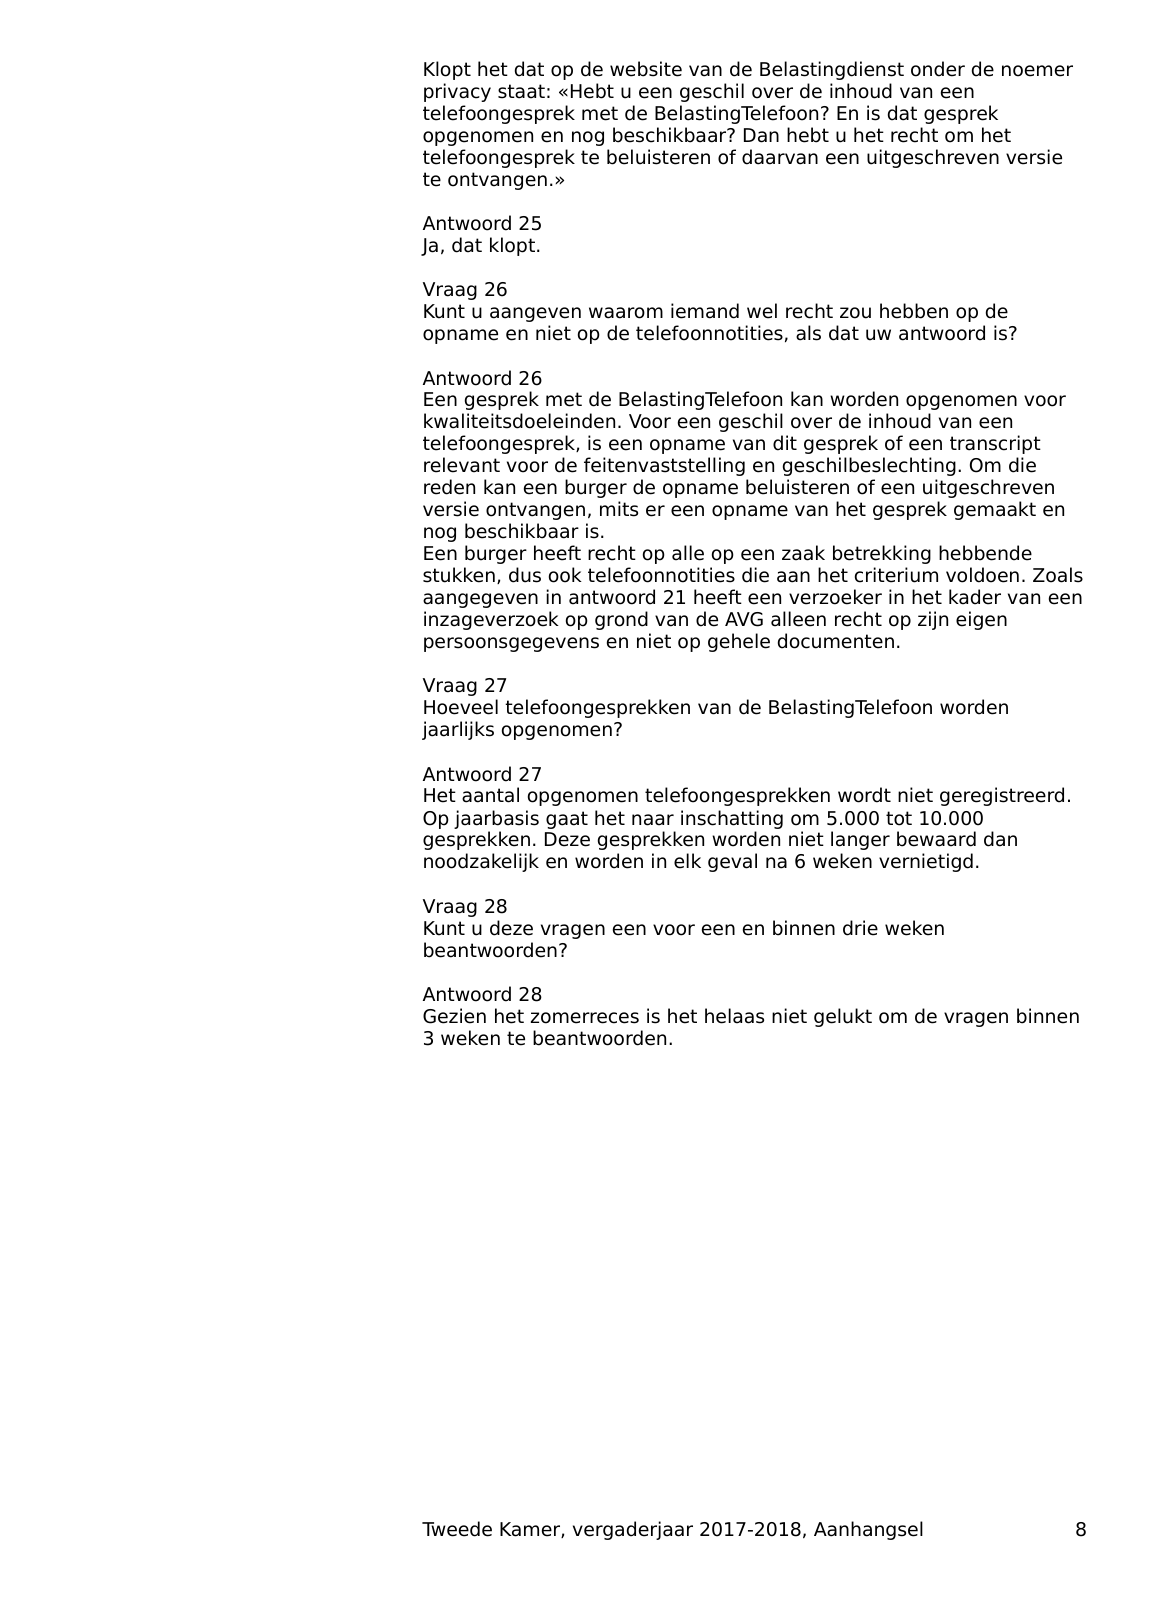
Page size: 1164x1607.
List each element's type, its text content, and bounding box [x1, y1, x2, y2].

text Een gesprek met de BelastingTelefoon kan worden opgenomen voor kwaliteitsdoeleinden. Voor een geschil over de inhoud van een telefoongesprek, is een opname van dit gesprek of een transcript relevant voor de feitenvaststelling en geschilbeslechting. Om die reden kan een burger de opname beluisteren of een uitgeschreven versie ontvangen, mits er een opname van het gesprek gemaakt en nog beschikbaar is. [422, 389, 1087, 543]
text Klopt het dat op de website van de Belastingdienst onder de noemer privacy staat: «Hebt u een geschil over de inhoud van een telefoongesprek met de BelastingTelefoon? En is dat gesprek opgenomen en nog beschikbaar? Dan hebt u het recht om het telefoongesprek te beluisteren of daarvan een uitgeschreven versie te ontvangen.» [422, 59, 1087, 191]
text Ja, dat klopt. [422, 235, 1087, 257]
text Kunt u aangeven waarom iemand wel recht zou hebben op de opname en niet op de telefoonnotities, als dat uw antwoord is? [422, 301, 1087, 345]
text Antwoord 25 [422, 213, 1087, 235]
text Een burger heeft recht op alle op een zaak betrekking hebbende stukken, dus ook telefoonnotities die aan het criterium voldoen. Zoals aangegeven in antwoord 21 heeft een verzoeker in het kader van een inzageverzoek op grond van de AVG alleen recht op zijn eigen persoonsgegevens en niet op gehele documenten. [422, 543, 1087, 653]
text Hoeveel telefoongesprekken van de BelastingTelefoon worden jaarlijks opgenomen? [422, 697, 1087, 741]
text Antwoord 27 [422, 763, 1087, 785]
text Antwoord 28 [422, 984, 1087, 1006]
text Kunt u deze vragen een voor een en binnen drie weken beantwoorden? [422, 917, 1087, 961]
text Gezien het zomerreces is het helaas niet gelukt om de vragen binnen 3 weken te beantwoorden. [422, 1006, 1087, 1049]
text Het aantal opgenomen telefoongesprekken wordt niet geregistreerd. Op jaarbasis gaat het naar inschatting om 5.000 tot 10.000 gesprekken. Deze gesprekken worden niet langer bewaard dan noodzakelijk en worden in elk geval na 6 weken vernietigd. [422, 785, 1087, 873]
text Vraag 26 [422, 279, 1087, 301]
text Vraag 27 [422, 675, 1087, 697]
text Antwoord 26 [422, 367, 1087, 389]
text Vraag 28 [422, 896, 1087, 917]
